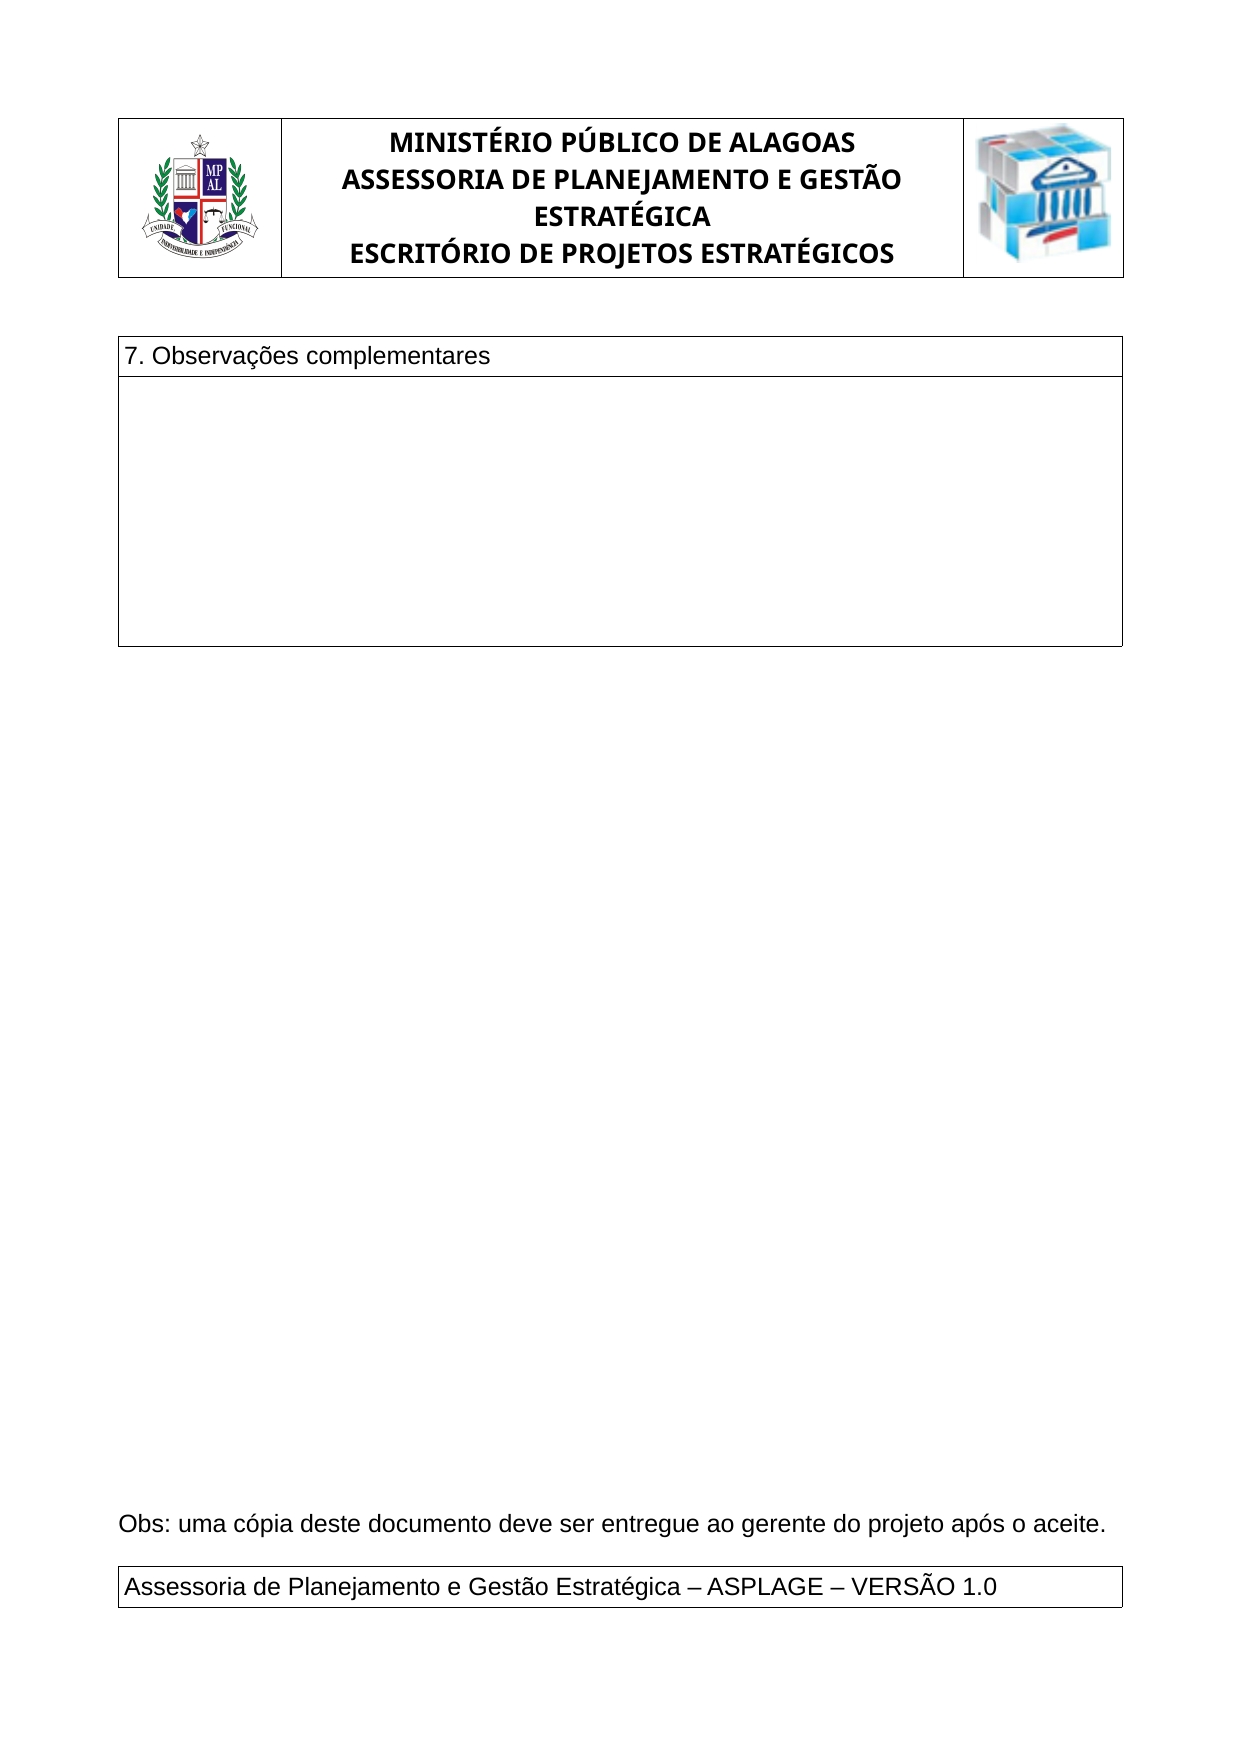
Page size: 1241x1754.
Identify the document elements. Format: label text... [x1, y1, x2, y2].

table_header Assessoria de Planejamento e Gestão Estratégica – ASPLAGE – VERSÃO 1.0 [119, 1567, 1122, 1607]
table_header 7. Observações complementares [119, 337, 1122, 376]
text Obs: uma cópia deste documento deve ser entregue ao gerente do projeto após o aceite. [118, 1509, 1122, 1538]
table_header [119, 377, 1122, 646]
